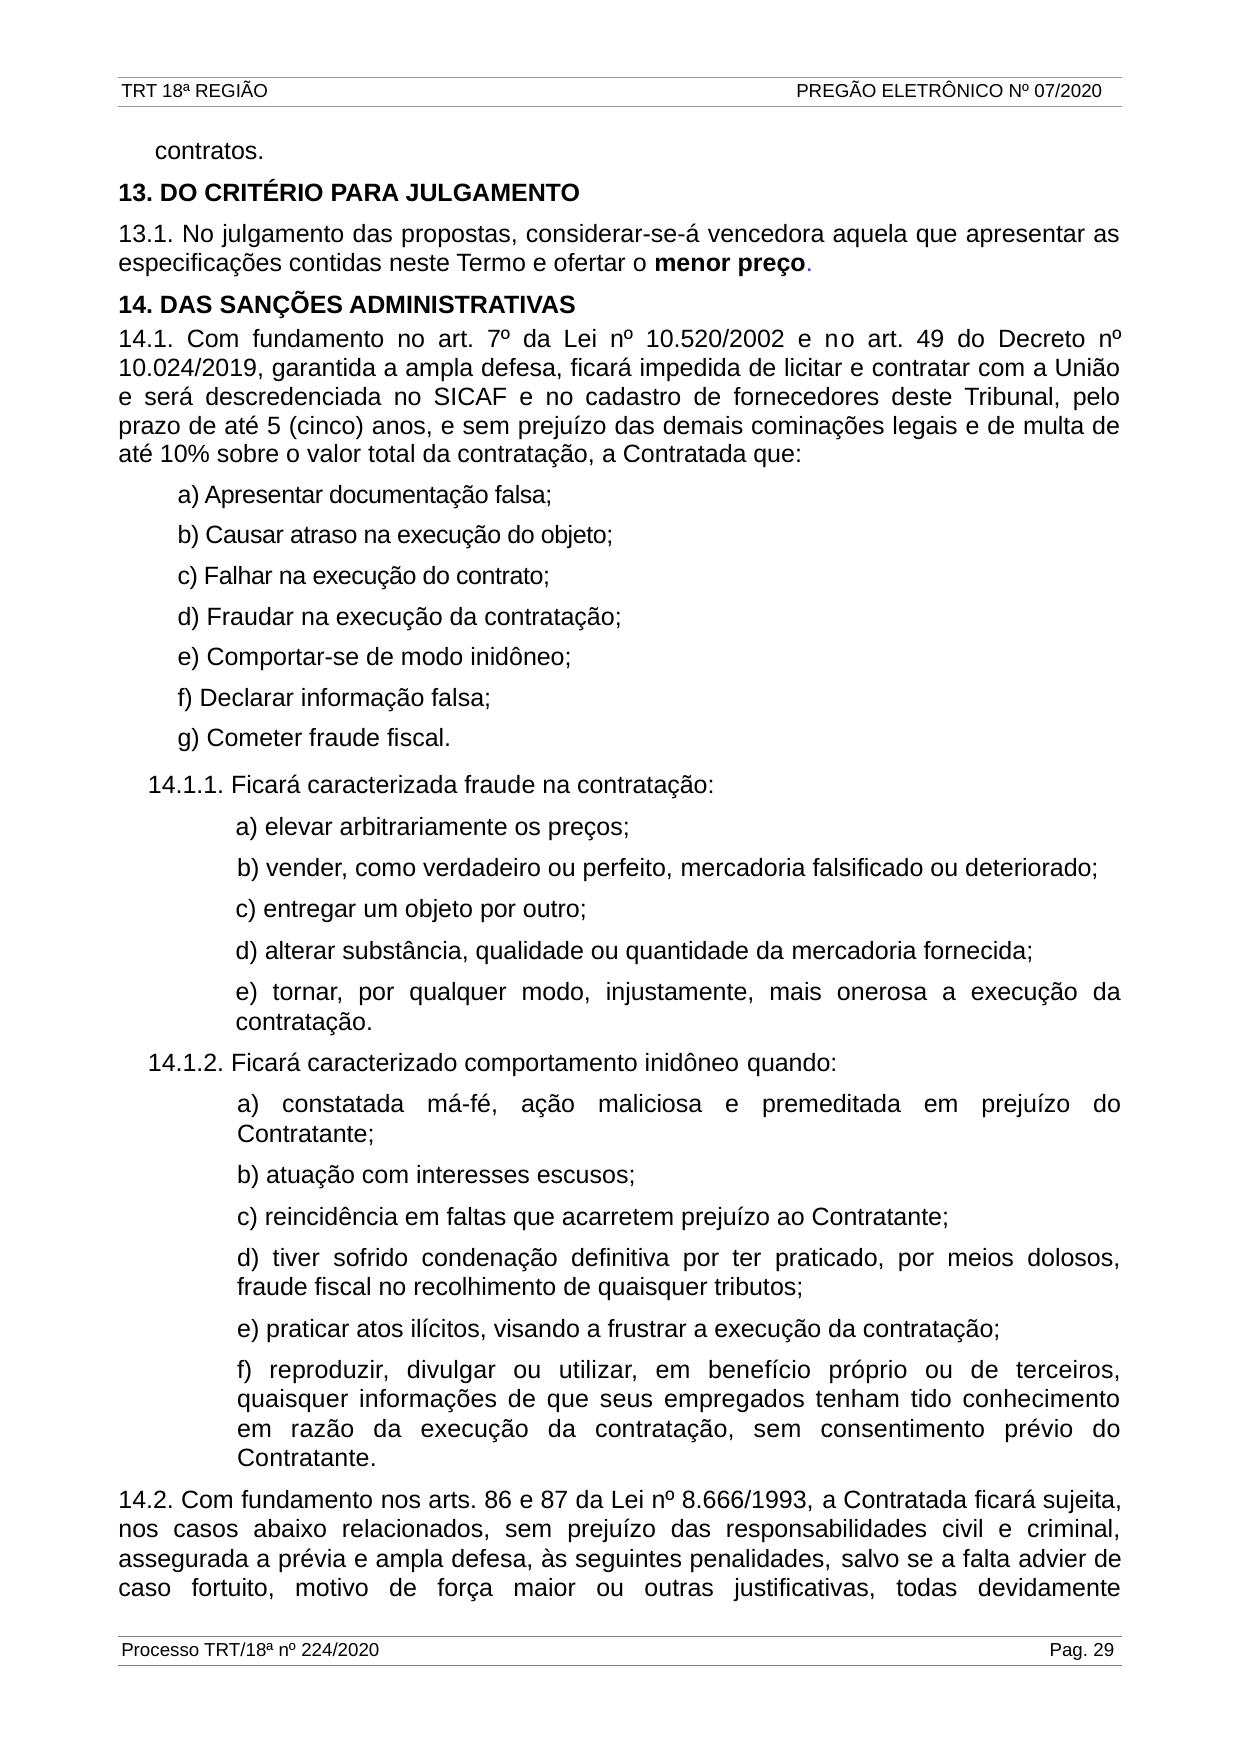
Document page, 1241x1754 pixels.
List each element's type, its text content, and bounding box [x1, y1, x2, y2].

text f) reproduzir, divulgar ou utilizar, em benefício próprio ou de terceiros, quaisquer informações de que seus empregados tenham tido conhecimento em razão da execução da contratação, sem consentimento prévio do Contratante. [237, 1354, 1122, 1472]
text 14.1.2. Ficará caracterizado comportamento inidôneo quando: [148, 1047, 1122, 1077]
text c) entregar um objeto por outro; [118, 894, 1122, 923]
text e) Comportar-se de modo inidôneo; [177, 642, 1122, 671]
text a) elevar arbitrariamente os preços; [118, 811, 1122, 840]
text 14.2. Com fundamento nos arts. 86 e 87 da Lei nº 8.666/1993, a Contratada ficará sujeita, nos casos abaixo relacionados, sem prejuízo das responsabilidades civil e criminal, assegurada a prévia e ampla defesa, às seguintes penalidades, salvo se a falta advier de caso fortuito, motivo de força maior ou outras justificativas, todas devidamente [118, 1484, 1122, 1602]
text e) praticar atos ilícitos, visando a frustrar a execução da contratação; [237, 1313, 1122, 1342]
text c) reincidência em faltas que acarretem prejuízo ao Contratante; [237, 1201, 1122, 1230]
text g) Cometer fraude fiscal. [177, 723, 1122, 752]
text a) constatada má-fé, ação maliciosa e premeditada em prejuízo do Contratante; [237, 1088, 1122, 1147]
text 14.1. Com fundamento no art. 7º da Lei nº 10.520/2002 e no art. 49 do Decreto nº 10.024/2019, garantida a ampla defesa, ficará impedida de licitar e contratar com a União e será descredenciada no SICAF e no cadastro de fornecedores deste Tribunal, pelo prazo de até 5 (cinco) anos, e sem prejuízo das demais cominações legais e de multa de até 10% sobre o valor total da contratação, a Contratada que: [118, 324, 1122, 468]
text e) tornar, por qualquer modo, injustamente, mais onerosa a execução da contratação. [235, 976, 1122, 1035]
text b) Causar atraso na execução do objeto; [177, 521, 1122, 549]
text b) atuação com interesses escusos; [237, 1159, 1122, 1189]
text 13.1. No julgamento das propostas, considerar-se-á vencedora aquela que apresentar as especificações contidas neste Termo e ofertar o menor preço. [118, 218, 1122, 277]
text d) tiver sofrido condenação definitiva por ter praticado, por meios dolosos, fraude fiscal no recolhimento de quaisquer tributos; [237, 1242, 1122, 1301]
text 14.1.1. Ficará caracterizada fraude na contratação: [148, 769, 1122, 799]
text 14. DAS SANÇÕES ADMINISTRATIVAS [118, 289, 1122, 318]
text contratos. [154, 136, 1122, 165]
text c) Falhar na execução do contrato; [177, 561, 1122, 590]
text 13. DO CRITÉRIO PARA JULGAMENTO [118, 177, 1122, 206]
text d) alterar substância, qualidade ou quantidade da mercadoria fornecida; [118, 935, 1122, 964]
text f) Declarar informação falsa; [177, 683, 1122, 711]
text b) vender, como verdadeiro ou perfeito, mercadoria falsificado ou deteriorado; [237, 852, 1122, 882]
text a) Apresentar documentação falsa; [177, 480, 1122, 509]
text d) Fraudar na execução da contratação; [177, 602, 1122, 630]
